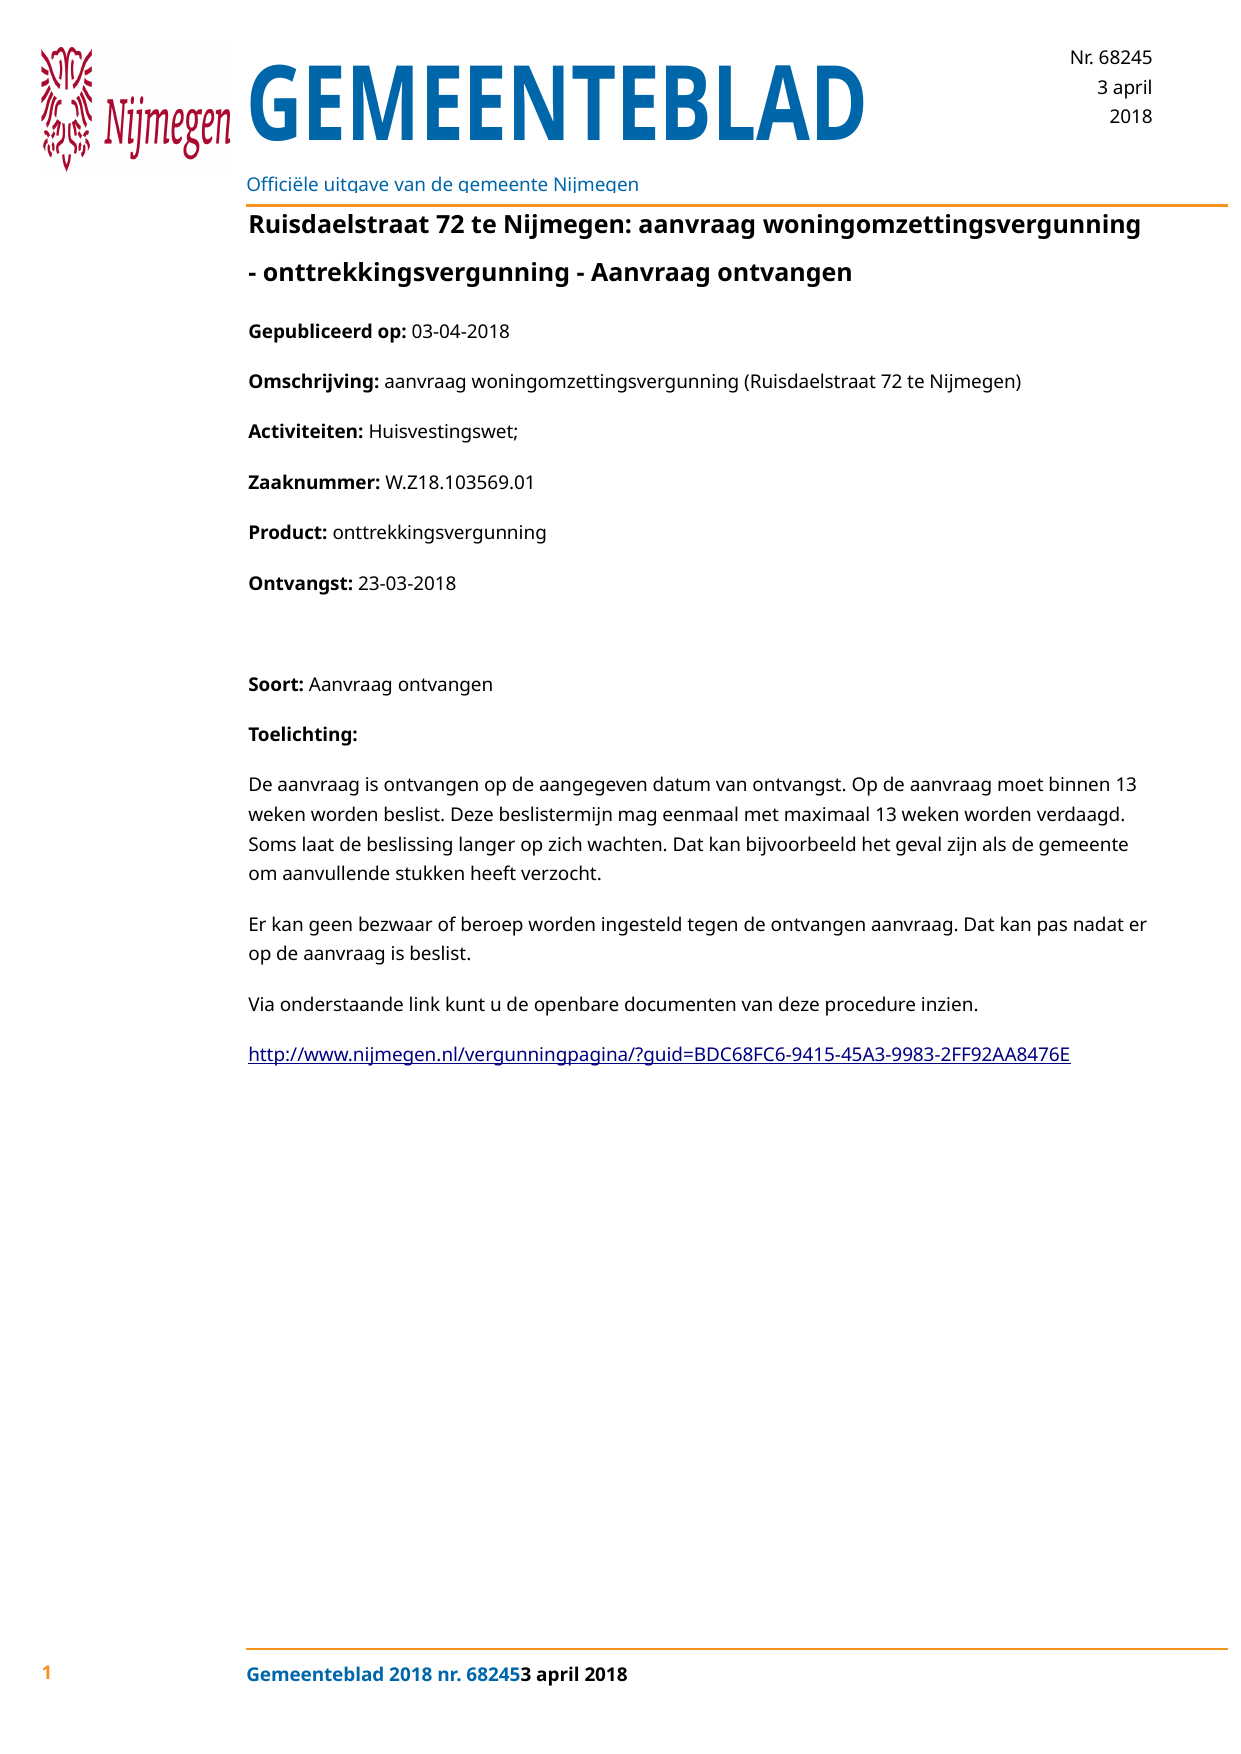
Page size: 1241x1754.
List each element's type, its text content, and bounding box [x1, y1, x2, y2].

text Zaaknummer: W.Z18.103569.01 [248, 469, 1152, 495]
text Via onderstaande link kunt u de openbare documenten van deze procedure inzien. [248, 991, 1152, 1017]
picture [41, 47, 231, 172]
text De aanvraag is ontvangen op de aangegeven datum van ontvangst. Op de aanvraag moet binnen 13 weken worden beslist. Deze beslistermijn mag eenmaal met maximaal 13 weken worden verdaagd. Soms laat de beslissing langer op zich wachten. Dat kan bijvoorbeeld het geval zijn als de gemeente om aanvullende stukken heeft verzocht. [248, 772, 1152, 886]
text Er kan geen bezwaar of beroep worden ingesteld tegen de ontvangen aanvraag. Dat kan pas nadat er op de aanvraag is beslist. [248, 911, 1152, 966]
text Omschrijving: aanvraag woningomzettingsvergunning (Ruisdaelstraat 72 te Nijmegen) [248, 368, 1152, 394]
text Product: onttrekkingsvergunning [248, 519, 1152, 545]
text Ontvangst: 23-03-2018 [248, 570, 1152, 596]
text Soort: Aanvraag ontvangen [248, 671, 1152, 697]
text Toelichting: [248, 721, 1152, 747]
text Activiteiten: Huisvestingswet; [248, 419, 1152, 444]
text Ruisdaelstraat 72 te Nijmegen: aanvraag woningomzettingsvergunning - onttrekkingsvergunning - Aanvraag ontvangen [248, 207, 1152, 288]
text Gepubliceerd op: 03-04-2018 [248, 318, 1152, 344]
text http://www.nijmegen.nl/vergunningpagina/?guid=BDC68FC6-9415-45A3-9983-2FF92AA8476E [248, 1041, 1152, 1067]
